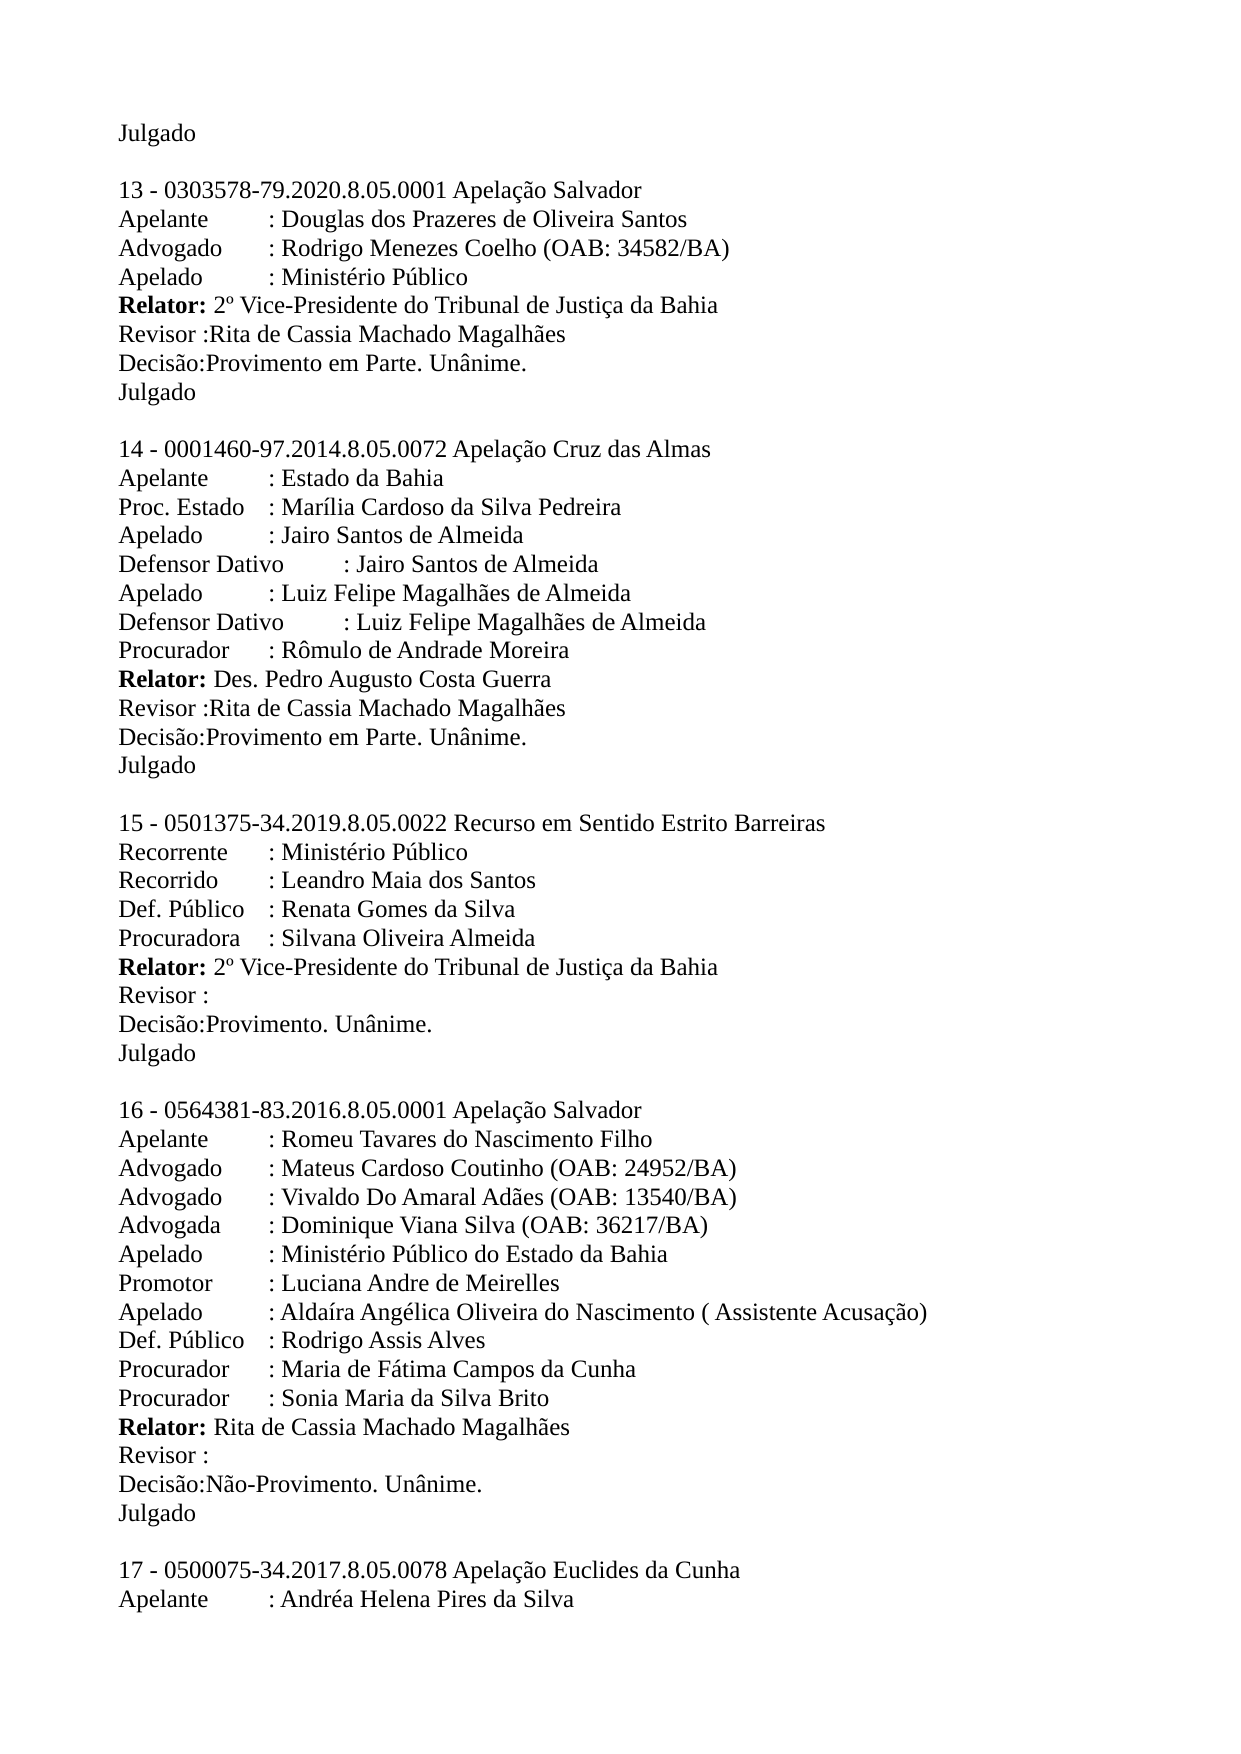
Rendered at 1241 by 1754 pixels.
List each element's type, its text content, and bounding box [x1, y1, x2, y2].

text Julgado [118, 1498, 1122, 1527]
text Decisão:Não-Provimento. Unânime. [118, 1469, 1122, 1498]
text Decisão:Provimento. Unânime. [118, 1009, 1122, 1038]
text Apelante : Andréa Helena Pires da Silva [118, 1584, 1122, 1613]
text Julgado [118, 118, 1122, 147]
text Revisor :Rita de Cassia Machado Magalhães [118, 693, 1122, 722]
text Julgado [118, 1038, 1122, 1067]
text Julgado [118, 377, 1122, 406]
text Revisor : [118, 1441, 1122, 1469]
text Revisor : [118, 981, 1122, 1009]
text Apelante : Romeu Tavares do Nascimento Filho Advogado : Mateus Cardoso Coutinho (OAB: 24952/BA) Advogado : Vivaldo Do Amaral Adães (OAB: 13540/BA) Advogada : Dominique Viana Silva (OAB: 36217/BA) Apelado : Ministério Público do Estado da Bahia Promotor : Luciana Andre de Meirelles Apelado : Aldaíra Angélica Oliveira do Nascimento ( Assistente Acusação) Def. Público : Rodrigo Assis Alves Procurador : Maria de Fátima Campos da Cunha Procurador : Sonia Maria da Silva Brito Relator: Rita de Cassia Machado Magalhães [118, 1124, 1122, 1441]
text 16 - 0564381-83.2016.8.05.0001 Apelação Salvador [118, 1096, 1122, 1124]
text 13 - 0303578-79.2020.8.05.0001 Apelação Salvador [118, 176, 1122, 204]
text Decisão:Provimento em Parte. Unânime. [118, 348, 1122, 377]
text 14 - 0001460-97.2014.8.05.0072 Apelação Cruz das Almas [118, 434, 1122, 463]
text Apelante : Estado da Bahia Proc. Estado : Marília Cardoso da Silva Pedreira Apelado : Jairo Santos de Almeida Defensor Dativo : Jairo Santos de Almeida Apelado : Luiz Felipe Magalhães de Almeida Defensor Dativo : Luiz Felipe Magalhães de Almeida Procurador : Rômulo de Andrade Moreira Relator: Des. Pedro Augusto Costa Guerra [118, 463, 1122, 693]
text 17 - 0500075-34.2017.8.05.0078 Apelação Euclides da Cunha [118, 1556, 1122, 1584]
text 15 - 0501375-34.2019.8.05.0022 Recurso em Sentido Estrito Barreiras [118, 808, 1122, 837]
text Decisão:Provimento em Parte. Unânime. [118, 722, 1122, 751]
text Revisor :Rita de Cassia Machado Magalhães [118, 319, 1122, 348]
text Apelante : Douglas dos Prazeres de Oliveira Santos Advogado : Rodrigo Menezes Coelho (OAB: 34582/BA) Apelado : Ministério Público Relator: 2º Vice-Presidente do Tribunal de Justiça da Bahia [118, 204, 1122, 319]
text Julgado [118, 751, 1122, 779]
text Recorrente : Ministério Público Recorrido : Leandro Maia dos Santos Def. Público : Renata Gomes da Silva Procuradora : Silvana Oliveira Almeida Relator: 2º Vice-Presidente do Tribunal de Justiça da Bahia [118, 837, 1122, 981]
